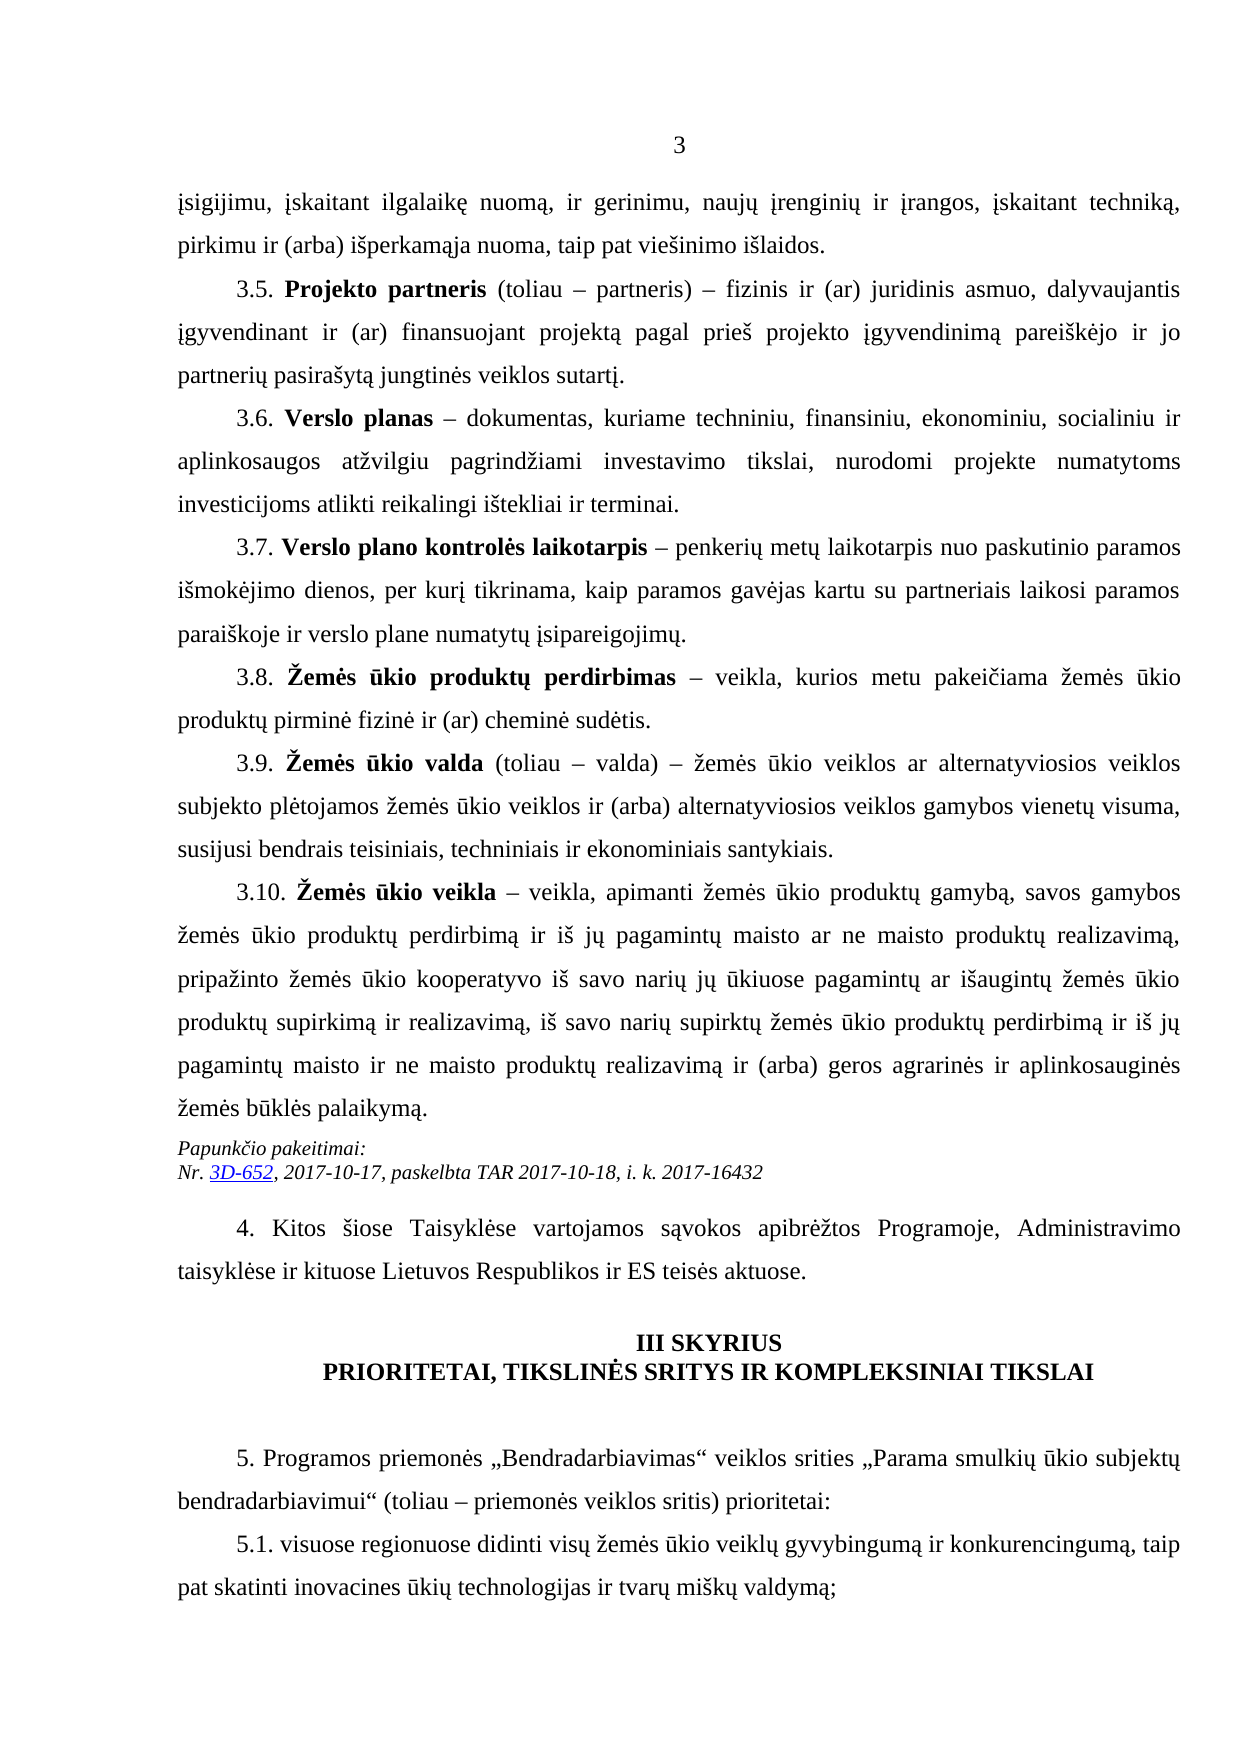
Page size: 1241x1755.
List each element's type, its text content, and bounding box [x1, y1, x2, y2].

text Papunkčio pakeitimai: [177, 1136, 1181, 1160]
text 5.1. visuose regionuose didinti visų žemės ūkio veiklų gyvybingumą ir konkurencingumą, taip pat skatinti inovacines ūkių technologijas ir tvarų miškų valdymą; [177, 1529, 1181, 1601]
text PRIORITETAI, TIKSLINĖS SRITYS IR KOMPLEKSINIAI TIKSLAI [177, 1357, 1181, 1386]
text 3.10. Žemės ūkio veikla – veikla, apimanti žemės ūkio produktų gamybą, savos gamybos žemės ūkio produktų perdirbimą ir iš jų pagamintų maisto ar ne maisto produktų realizavimą, pripažinto žemės ūkio kooperatyvo iš savo narių jų ūkiuose pagamintų ar išaugintų žemės ūkio produktų supirkimą ir realizavimą, iš savo narių supirktų žemės ūkio produktų perdirbimą ir iš jų pagamintų maisto ir ne maisto produktų realizavimą ir (arba) geros agrarinės ir aplinkosauginės žemės būklės palaikymą. [177, 877, 1181, 1122]
text įsigijimu, įskaitant ilgalaikę nuomą, ir gerinimu, naujų įrenginių ir įrangos, įskaitant techniką, pirkimu ir (arba) išperkamąja nuoma, taip pat viešinimo išlaidos. [177, 187, 1181, 259]
text 3.5. Projekto partneris (toliau – partneris) – fizinis ir (ar) juridinis asmuo, dalyvaujantis įgyvendinant ir (ar) finansuojant projektą pagal prieš projekto įgyvendinimą pareiškėjo ir jo partnerių pasirašytą jungtinės veiklos sutartį. [177, 274, 1181, 389]
text 3.6. Verslo planas – dokumentas, kuriame techniniu, finansiniu, ekonominiu, socialiniu ir aplinkosaugos atžvilgiu pagrindžiami investavimo tikslai, nurodomi projekte numatytoms investicijoms atlikti reikalingi ištekliai ir terminai. [177, 403, 1181, 518]
text 5. Programos priemonės „Bendradarbiavimas“ veiklos srities „Parama smulkių ūkio subjektų bendradarbiavimui“ (toliau – priemonės veiklos sritis) prioritetai: [177, 1443, 1181, 1515]
text Nr. 3D-652, 2017-10-17, paskelbta TAR 2017-10-18, i. k. 2017-16432 [177, 1160, 1181, 1184]
text 4. Kitos šiose Taisyklėse vartojamos sąvokos apibrėžtos Programoje, Administravimo taisyklėse ir kituose Lietuvos Respublikos ir ES teisės aktuose. [177, 1213, 1181, 1285]
text 3.7. Verslo plano kontrolės laikotarpis – penkerių metų laikotarpis nuo paskutinio paramos išmokėjimo dienos, per kurį tikrinama, kaip paramos gavėjas kartu su partneriais laikosi paramos paraiškoje ir verslo plane numatytų įsipareigojimų. [177, 532, 1181, 647]
text III SKYRIUS [177, 1328, 1181, 1357]
text 3.9. Žemės ūkio valda (toliau – valda) – žemės ūkio veiklos ar alternatyviosios veiklos subjekto plėtojamos žemės ūkio veiklos ir (arba) alternatyviosios veiklos gamybos vienetų visuma, susijusi bendrais teisiniais, techniniais ir ekonominiais santykiais. [177, 748, 1181, 863]
text 3.8. Žemės ūkio produktų perdirbimas – veikla, kurios metu pakeičiama žemės ūkio produktų pirminė fizinė ir (ar) cheminė sudėtis. [177, 662, 1181, 734]
